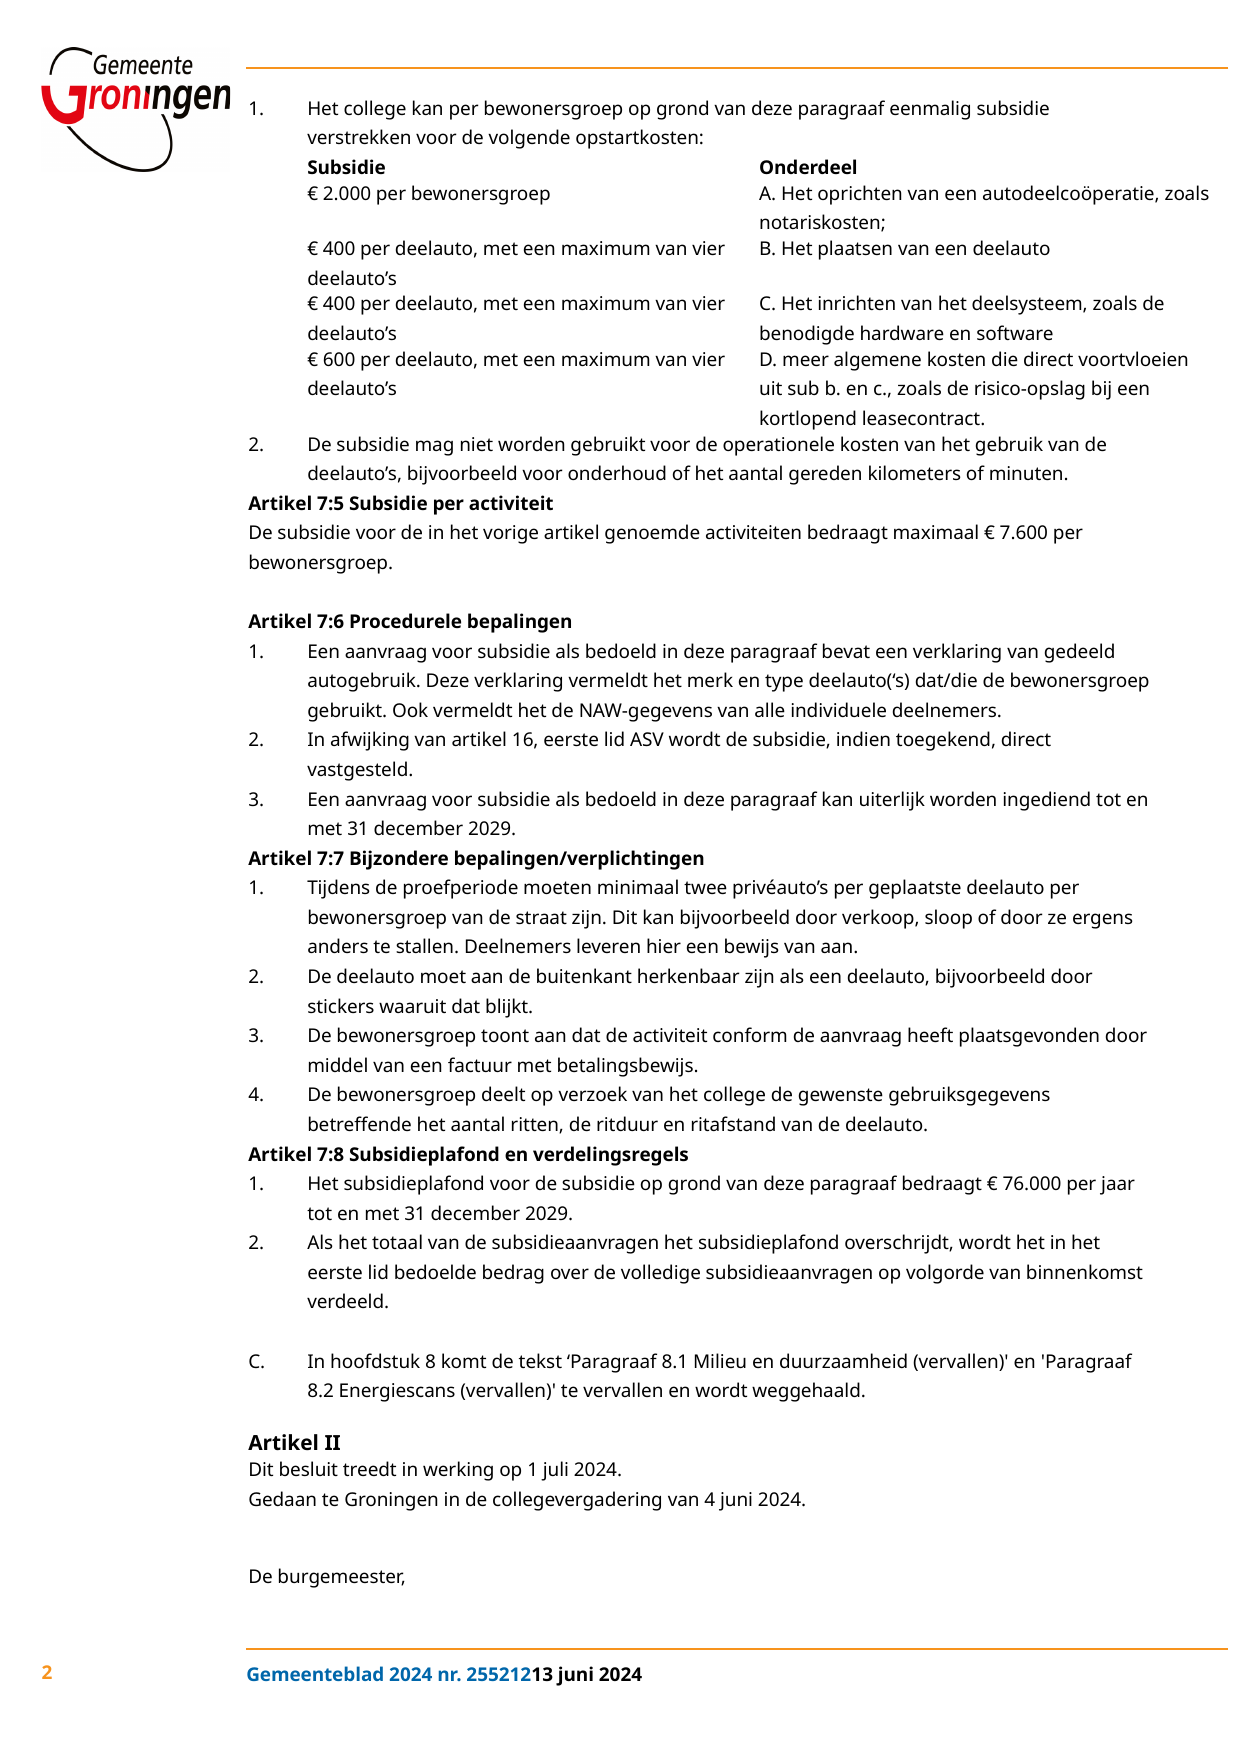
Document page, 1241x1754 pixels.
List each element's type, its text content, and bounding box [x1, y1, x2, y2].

table_cell B. Het plaatsen van een deelauto [759, 235, 1211, 290]
list Het college kan per bewonersgroep op grond van deze paragraaf eenmalig subsidie verstrekken voor de volgende opstartkosten: [248, 95, 1152, 150]
table_cell € 2.000 per bewonersgroep [307, 180, 759, 235]
list De bewonersgroep deelt op verzoek van het college de gewenste gebruiksgegevens betreffende het aantal ritten, de ritduur en ritafstand van de deelauto. [248, 1082, 1152, 1137]
table_cell A. Het oprichten van een autodeelcoöperatie, zoals notariskosten; [759, 180, 1211, 235]
text Artikel 7:7 Bijzondere bepalingen/verplichtingen [248, 845, 1152, 871]
text Gedaan te Groningen in de collegevergadering van 4 juni 2024. [248, 1486, 1152, 1512]
text Artikel 7:5 Subsidie per activiteit [248, 490, 1152, 516]
table_cell € 600 per deelauto, met een maximum van vier deelauto’s [307, 346, 759, 431]
list In afwijking van artikel 16, eerste lid ASV wordt de subsidie, indien toegekend, direct vastgesteld. [248, 727, 1152, 782]
list Als het totaal van de subsidieaanvragen het subsidieplafond overschrijdt, wordt het in het eerste lid bedoelde bedrag over de volledige subsidieaanvragen op volgorde van binnenkomst verdeeld. [248, 1229, 1152, 1314]
table_cell D. meer algemene kosten die direct voortvloeien uit sub b. en c., zoals de risico-opslag bij een kortlopend leasecontract. [759, 346, 1211, 431]
list De subsidie mag niet worden gebruikt voor de operationele kosten van het gebruik van de deelauto’s, bijvoorbeeld voor onderhoud of het aantal gereden kilometers of minuten. [248, 431, 1152, 486]
list Het subsidieplafond voor de subsidie op grond van deze paragraaf bedraagt € 76.000 per jaar tot en met 31 december 2029. [248, 1170, 1152, 1226]
list De bewonersgroep toont aan dat de activiteit conform de aanvraag heeft plaatsgevonden door middel van een factuur met betalingsbewijs. [248, 1022, 1152, 1078]
list In hoofdstuk 8 komt de tekst ‘Paragraaf 8.1 Milieu en duurzaamheid (vervallen)' en 'Paragraaf 8.2 Energiescans (vervallen)' te vervallen en wordt weggehaald. [248, 1348, 1152, 1403]
list Een aanvraag voor subsidie als bedoeld in deze paragraaf bevat een verklaring van gedeeld autogebruik. Deze verklaring vermeldt het merk en type deelauto(‘s) dat/die de bewonersgroep gebruikt. Ook vermeldt het de NAW-gegevens van alle individuele deelnemers. [248, 638, 1152, 723]
text Artikel 7:6 Procedurele bepalingen [248, 608, 1152, 634]
list Een aanvraag voor subsidie als bedoeld in deze paragraaf kan uiterlijk worden ingediend tot en met 31 december 2029. [248, 786, 1152, 841]
list Tijdens de proefperiode moeten minimaal twee privéauto’s per geplaatste deelauto per bewonersgroep van de straat zijn. Dit kan bijvoorbeeld door verkoop, sloop of door ze ergens anders te stallen. Deelnemers leveren hier een bewijs van aan. [248, 874, 1152, 959]
text Dit besluit treedt in werking op 1 juli 2024. [248, 1456, 1152, 1482]
table_cell € 400 per deelauto, met een maximum van vier deelauto’s [307, 235, 759, 290]
table_header Onderdeel [759, 154, 1211, 180]
table_cell C. Het inrichten van het deelsysteem, zoals de benodigde hardware en software [759, 290, 1211, 346]
table_header Subsidie [307, 154, 759, 180]
text De subsidie voor de in het vorige artikel genoemde activiteiten bedraagt maximaal € 7.600 per bewonersgroep. [248, 519, 1152, 575]
list De deelauto moet aan de buitenkant herkenbaar zijn als een deelauto, bijvoorbeeld door stickers waaruit dat blijkt. [248, 963, 1152, 1018]
text Artikel 7:8 Subsidieplafond en verdelingsregels [248, 1141, 1152, 1166]
text Artikel II [248, 1428, 1152, 1456]
table_cell € 400 per deelauto, met een maximum van vier deelauto’s [307, 290, 759, 346]
text De burgemeester, [248, 1563, 1152, 1589]
picture [41, 47, 231, 172]
